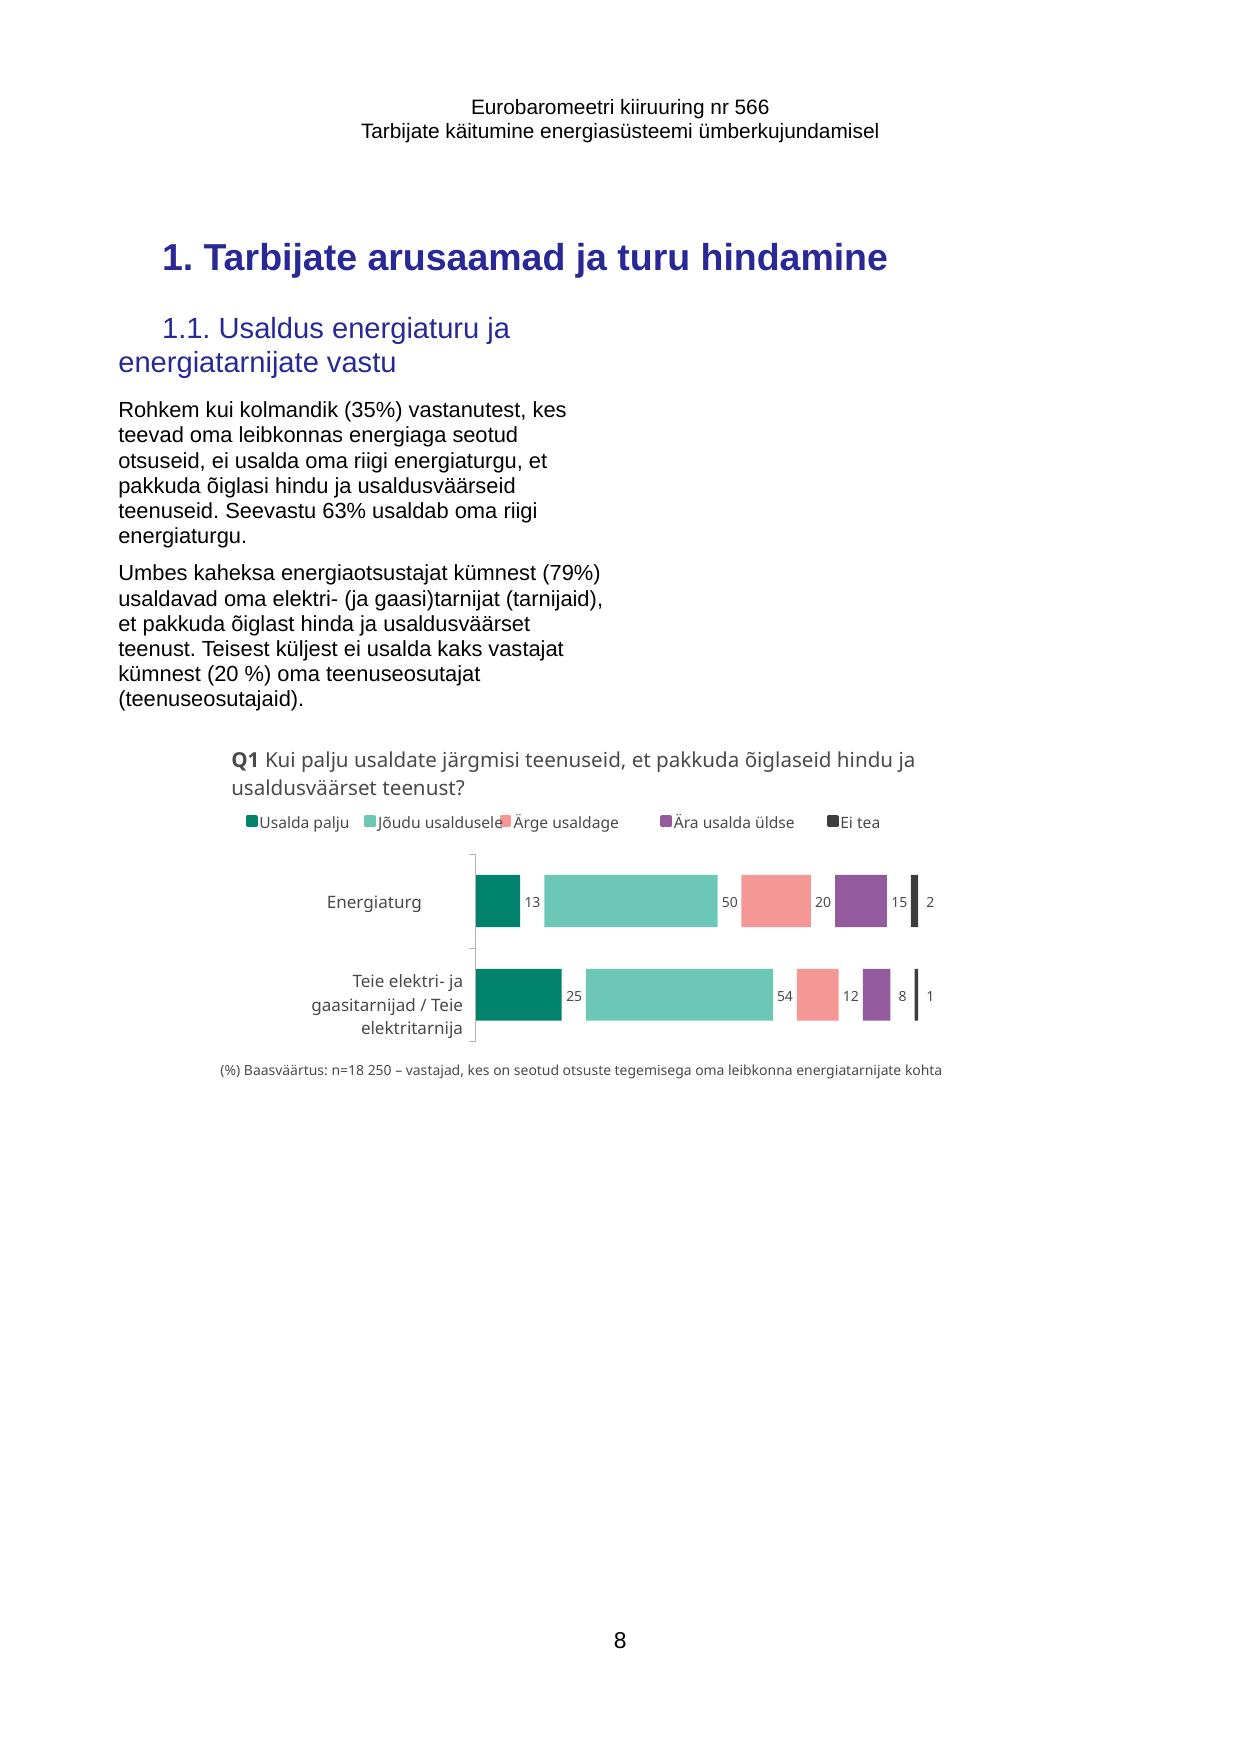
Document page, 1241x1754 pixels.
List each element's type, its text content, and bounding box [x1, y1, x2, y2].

subtitle 1.1. Usaldus energiaturu ja energiatarnijate vastu [118, 312, 605, 379]
text Rohkem kui kolmandik (35%) vastanutest, kes teevad oma leibkonnas energiaga seotud otsuseid, ei usalda oma riigi energiaturgu, et pakkuda õiglasi hindu ja usaldusväärseid teenuseid. Seevastu 63% usaldab oma riigi energiaturgu. [118, 397, 605, 548]
text Umbes kaheksa energiaotsustajat kümnest (79%) usaldavad oma elektri- (ja gaasi)tarnijat (tarnijaid), et pakkuda õiglast hinda ja usaldusväärset teenust. Teisest küljest ei usalda kaks vastajat kümnest (20 %) oma teenuseosutajat (teenuseosutajaid). [118, 560, 605, 711]
subtitle 1. Tarbijate arusaamad ja turu hindamine [118, 235, 1122, 278]
